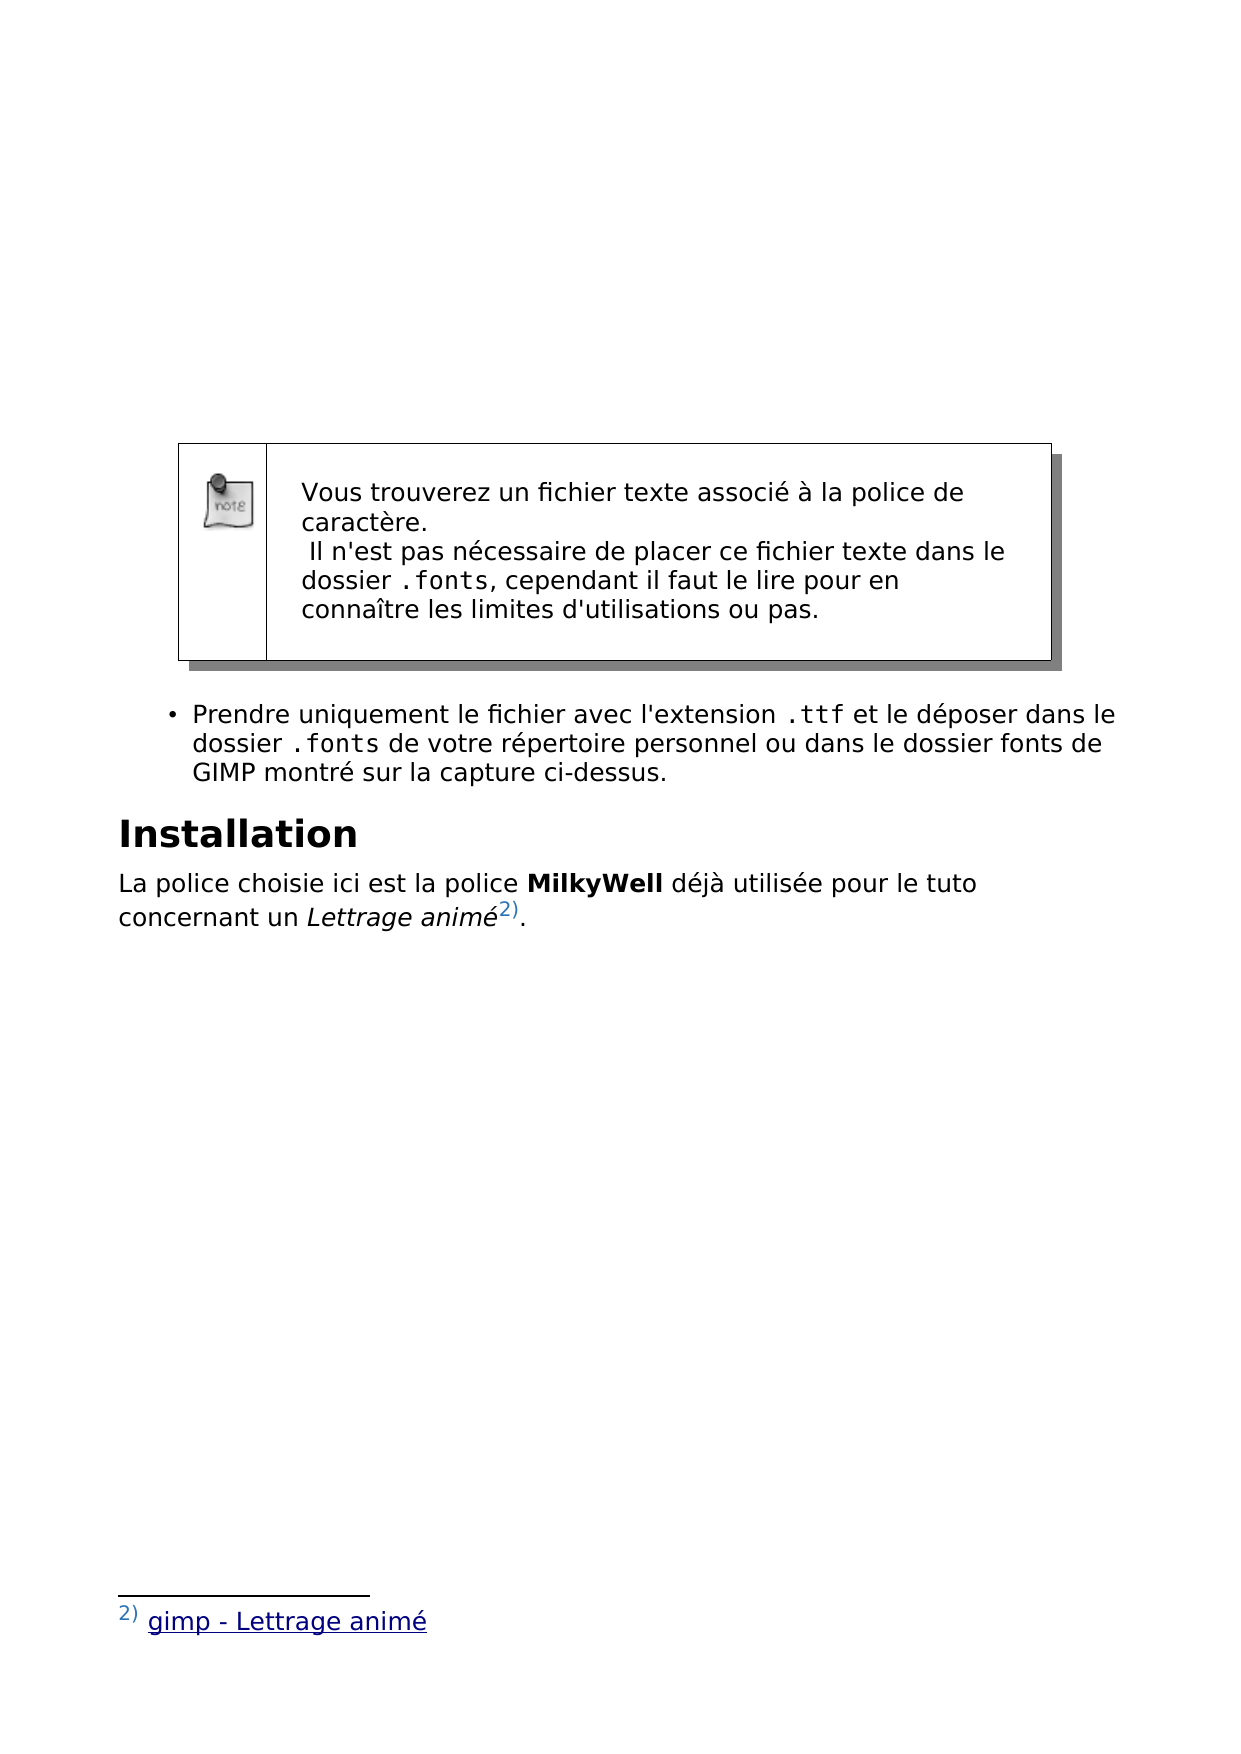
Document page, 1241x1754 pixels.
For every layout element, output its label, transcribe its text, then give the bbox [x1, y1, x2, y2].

table_header Vous trouverez un fichier texte associé à la police de caractère. Il n'est pas nécessaire de placer ce fichier texte dans le dossier .fonts, cependant il faut le lire pour en connaître les limites d'utilisations ou pas. [267, 444, 1051, 660]
subtitle Installation [118, 813, 1122, 856]
text La police choisie ici est la police MilkyWell déjà utilisée pour le tuto concernant un Lettrage animé. [118, 869, 1122, 932]
text gimp - Lettrage animé [118, 1602, 1122, 1636]
list Prendre uniquement le fichier avec l'extension .ttf et le déposer dans le dossier .fonts de votre répertoire personnel ou dans le dossier fonts de GIMP montré sur la capture ci-dessus. [177, 700, 1122, 788]
picture [190, 466, 266, 542]
table_header [179, 444, 266, 660]
